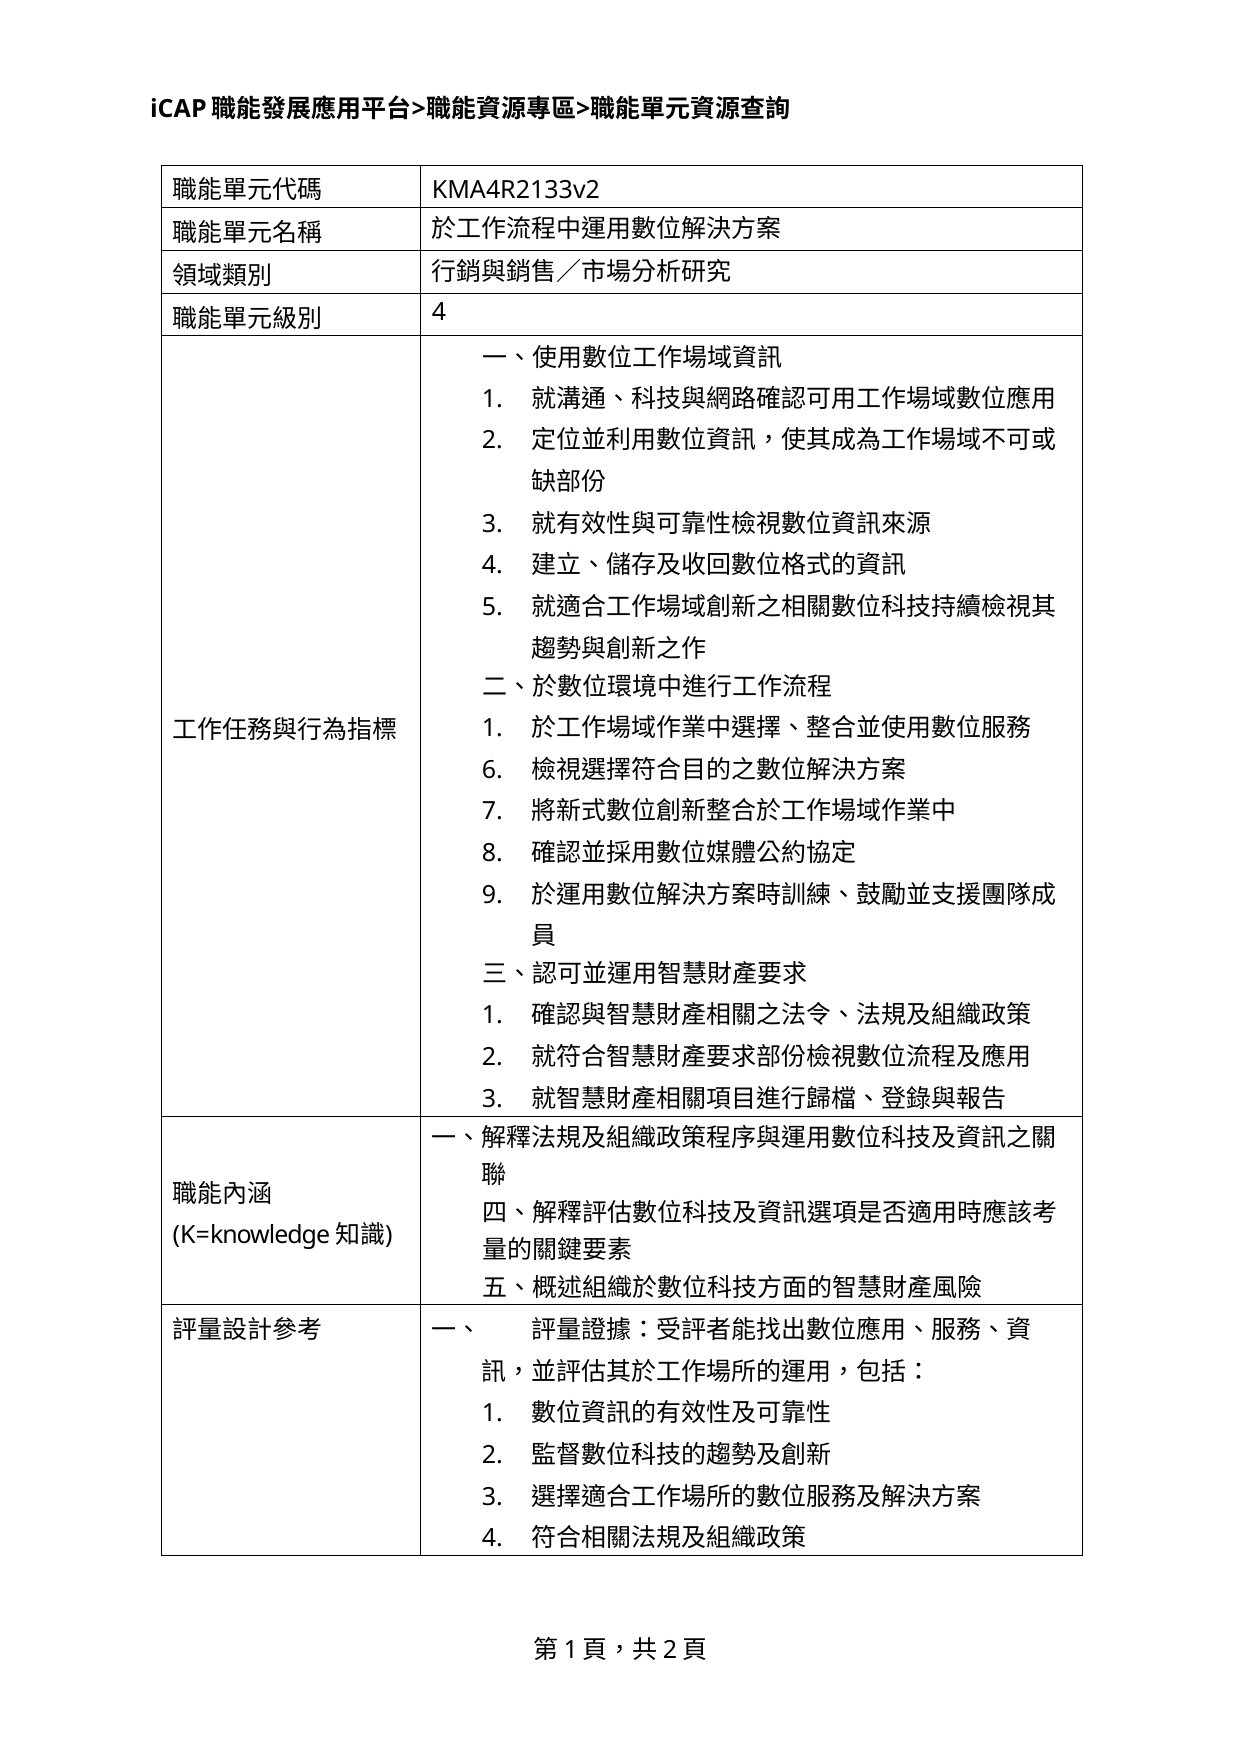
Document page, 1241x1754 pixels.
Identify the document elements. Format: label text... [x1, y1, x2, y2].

table_cell 評量證據：受評者能找出數位應用、服務、資訊，並評估其於工作場所的運用，包括： 數位資訊的有效性及可靠性 監督數位科技的趨勢及創新 選擇適合工作場所的數位服務及解決方案 符合相關法規及組織政策 能找出並執行協定及程序，以利整合數位服務及解決方案，包括：智慧財產要求、數位媒體協定和慣例、數位資訊的存取、為團隊成員提供之培訓和／或指導或其他協助（註：若未指定證據數量或頻率，則必須提供至少一次） 評量方法與情境：評量必須於安全環境下進行，以利蒐集並顯示受評者能於工作管理及領導常見活動中有一致表現的證據，並提供下列： 相關法規 辦公室設備及科技 相關工作場所文件及資源 個案研究及（若可行）實際情況 [421, 1305, 1082, 1555]
table_header KMA4R2133v2 [421, 166, 1082, 207]
table_cell 職能單元級別 [162, 294, 420, 335]
table_cell 工作任務與行為指標 [162, 336, 420, 1116]
table_cell 行銷與銷售／市場分析研究 [421, 251, 1082, 293]
table_cell 領域類別 [162, 251, 420, 293]
table_header 職能單元代碼 [162, 166, 420, 207]
table_cell 職能內涵 (K=knowledge知識) [162, 1117, 420, 1304]
table_cell 於工作流程中運用數位解決方案 [421, 208, 1082, 250]
table_cell 使用數位工作場域資訊 就溝通、科技與網路確認可用工作場域數位應用 定位並利用數位資訊，使其成為工作場域不可或缺部份 就有效性與可靠性檢視數位資訊來源 建立、儲存及收回數位格式的資訊 就適合工作場域創新之相關數位科技持續檢視其趨勢與創新之作 於數位環境中進行工作流程 於工作場域作業中選擇、整合並使用數位服務 檢視選擇符合目的之數位解決方案 將新式數位創新整合於工作場域作業中 確認並採用數位媒體公約協定 於運用數位解決方案時訓練、鼓勵並支援團隊成員 認可並運用智慧財產要求 確認與智慧財產相關之法令、法規及組織政策 就符合智慧財產要求部份檢視數位流程及應用 就智慧財產相關項目進行歸檔、登錄與報告 [421, 336, 1082, 1116]
table_cell 評量設計參考 [162, 1305, 420, 1555]
table_cell 4 [421, 294, 1082, 335]
table_cell 職能單元名稱 [162, 208, 420, 250]
table_cell 解釋法規及組織政策程序與運用數位科技及資訊之關聯 解釋評估數位科技及資訊選項是否適用時應該考量的關鍵要素 概述組織於數位科技方面的智慧財產風險 [421, 1117, 1082, 1304]
